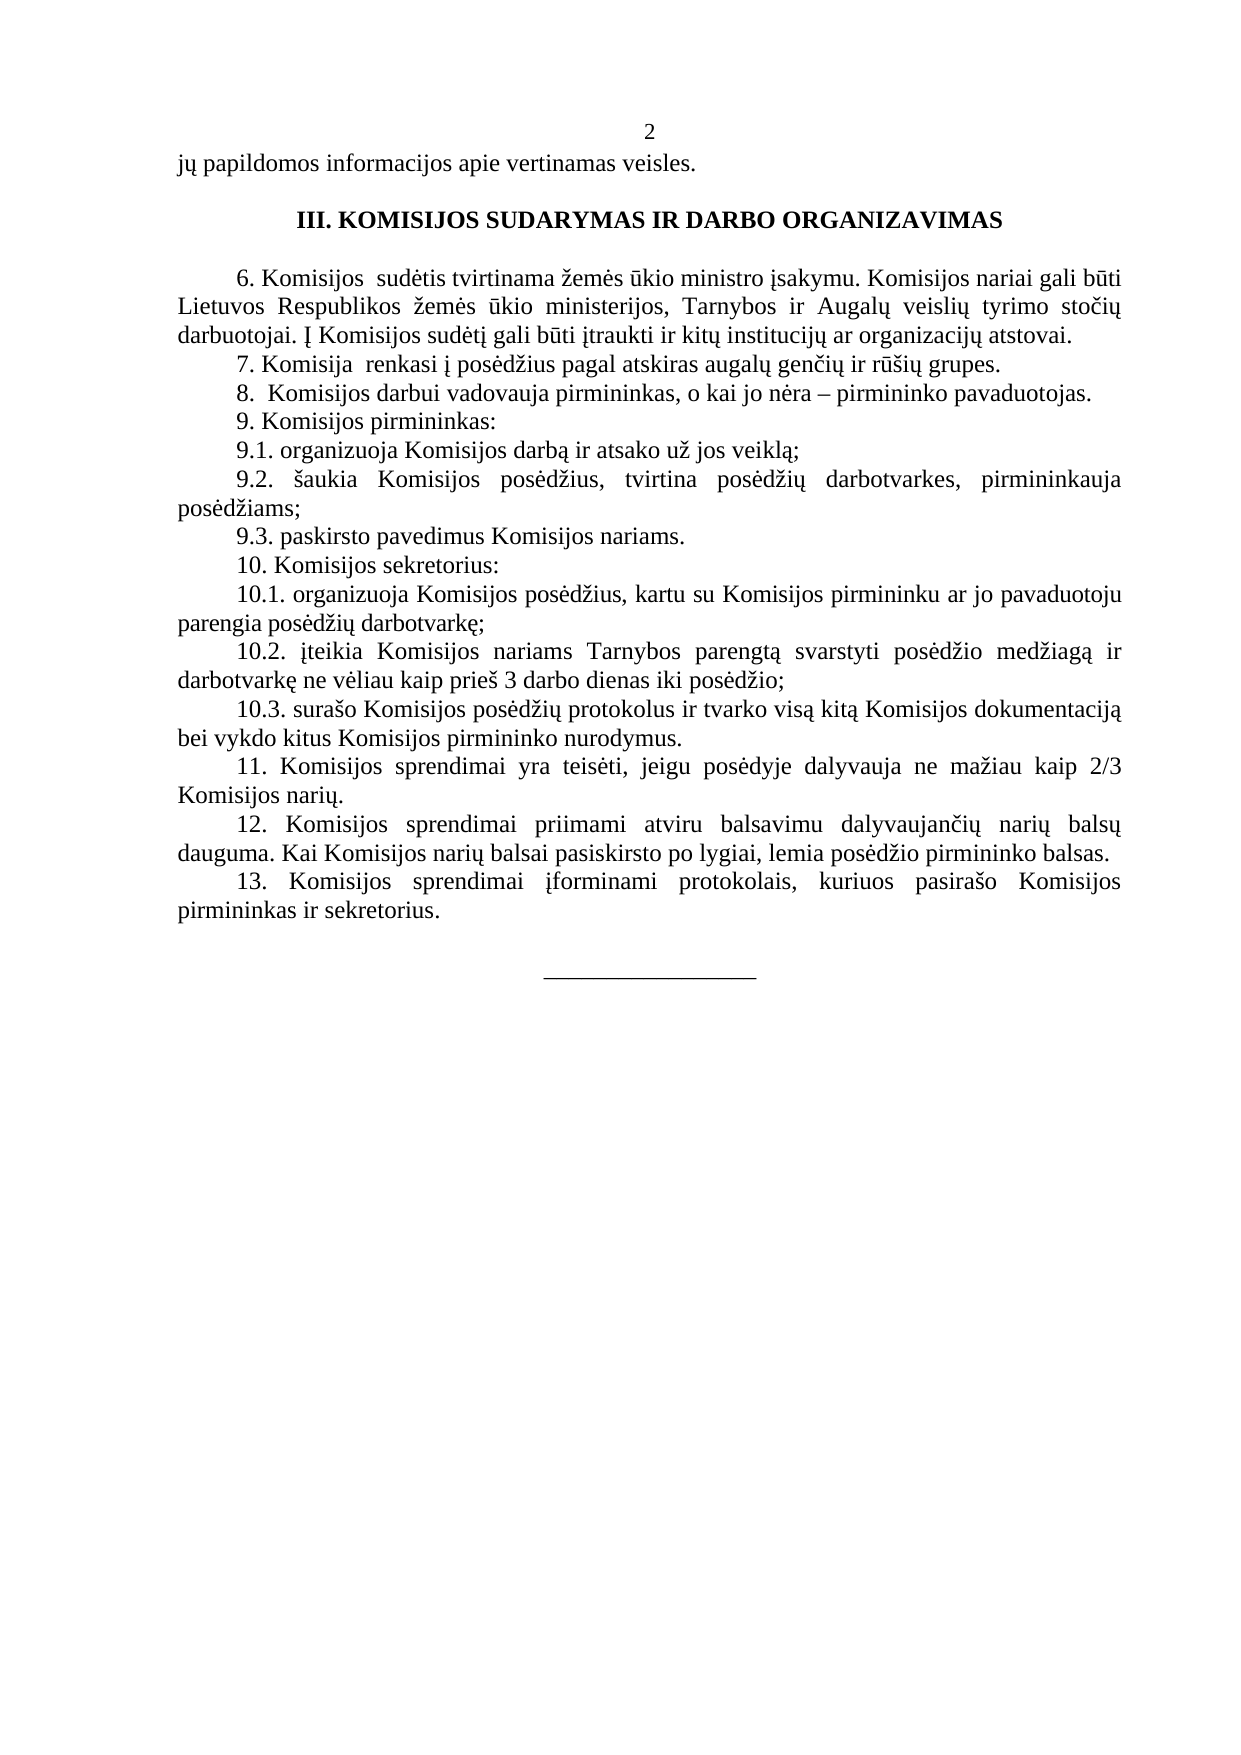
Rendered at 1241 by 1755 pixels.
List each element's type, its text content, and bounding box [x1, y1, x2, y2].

text 10. Komisijos sekretorius: [177, 550, 1122, 579]
text III. KOMISIJOS SUDARYMAS IR DARBO ORGANIZAVIMAS [177, 205, 1122, 234]
text 8. Komisijos darbui vadovauja pirmininkas, o kai jo nėra – pirmininko pavaduotojas. [177, 378, 1122, 406]
text 6. Komisijos sudėtis tvirtinama žemės ūkio ministro įsakymu. Komisijos nariai gali būti Lietuvos Respublikos žemės ūkio ministerijos, Tarnybos ir Augalų veislių tyrimo stočių darbuotojai. Į Komisijos sudėtį gali būti įtraukti ir kitų institucijų ar organizacijų atstovai. [177, 263, 1122, 349]
text 10.3. surašo Komisijos posėdžių protokolus ir tvarko visą kitą Komisijos dokumentaciją bei vykdo kitus Komisijos pirmininko nurodymus. [177, 694, 1122, 751]
text 10.2. įteikia Komisijos nariams Tarnybos parengtą svarstyti posėdžio medžiagą ir darbotvarkę ne vėliau kaip prieš 3 darbo dienas iki posėdžio; [177, 636, 1122, 694]
text 7. Komisija renkasi į posėdžius pagal atskiras augalų genčių ir rūšių grupes. [177, 349, 1122, 378]
text 13. Komisijos sprendimai įforminami protokolais, kuriuos pasirašo Komisijos pirmininkas ir sekretorius. [177, 866, 1122, 924]
text 11. Komisijos sprendimai yra teisėti, jeigu posėdyje dalyvauja ne mažiau kaip 2/3 Komisijos narių. [177, 751, 1122, 809]
text 9.2. šaukia Komisijos posėdžius, tvirtina posėdžių darbotvarkes, pirmininkauja posėdžiams; [177, 464, 1122, 521]
text 9.1. organizuoja Komisijos darbą ir atsako už jos veiklą; [177, 435, 1122, 464]
text jų papildomos informacijos apie vertinamas veisles. [177, 148, 1122, 176]
text _________________ [177, 953, 1122, 981]
text 9.3. paskirsto pavedimus Komisijos nariams. [177, 521, 1122, 550]
text 9. Komisijos pirmininkas: [177, 406, 1122, 435]
text 10.1. organizuoja Komisijos posėdžius, kartu su Komisijos pirmininku ar jo pavaduotoju parengia posėdžių darbotvarkę; [177, 579, 1122, 636]
text 12. Komisijos sprendimai priimami atviru balsavimu dalyvaujančių narių balsų dauguma. Kai Komisijos narių balsai pasiskirsto po lygiai, lemia posėdžio pirmininko balsas. [177, 809, 1122, 866]
